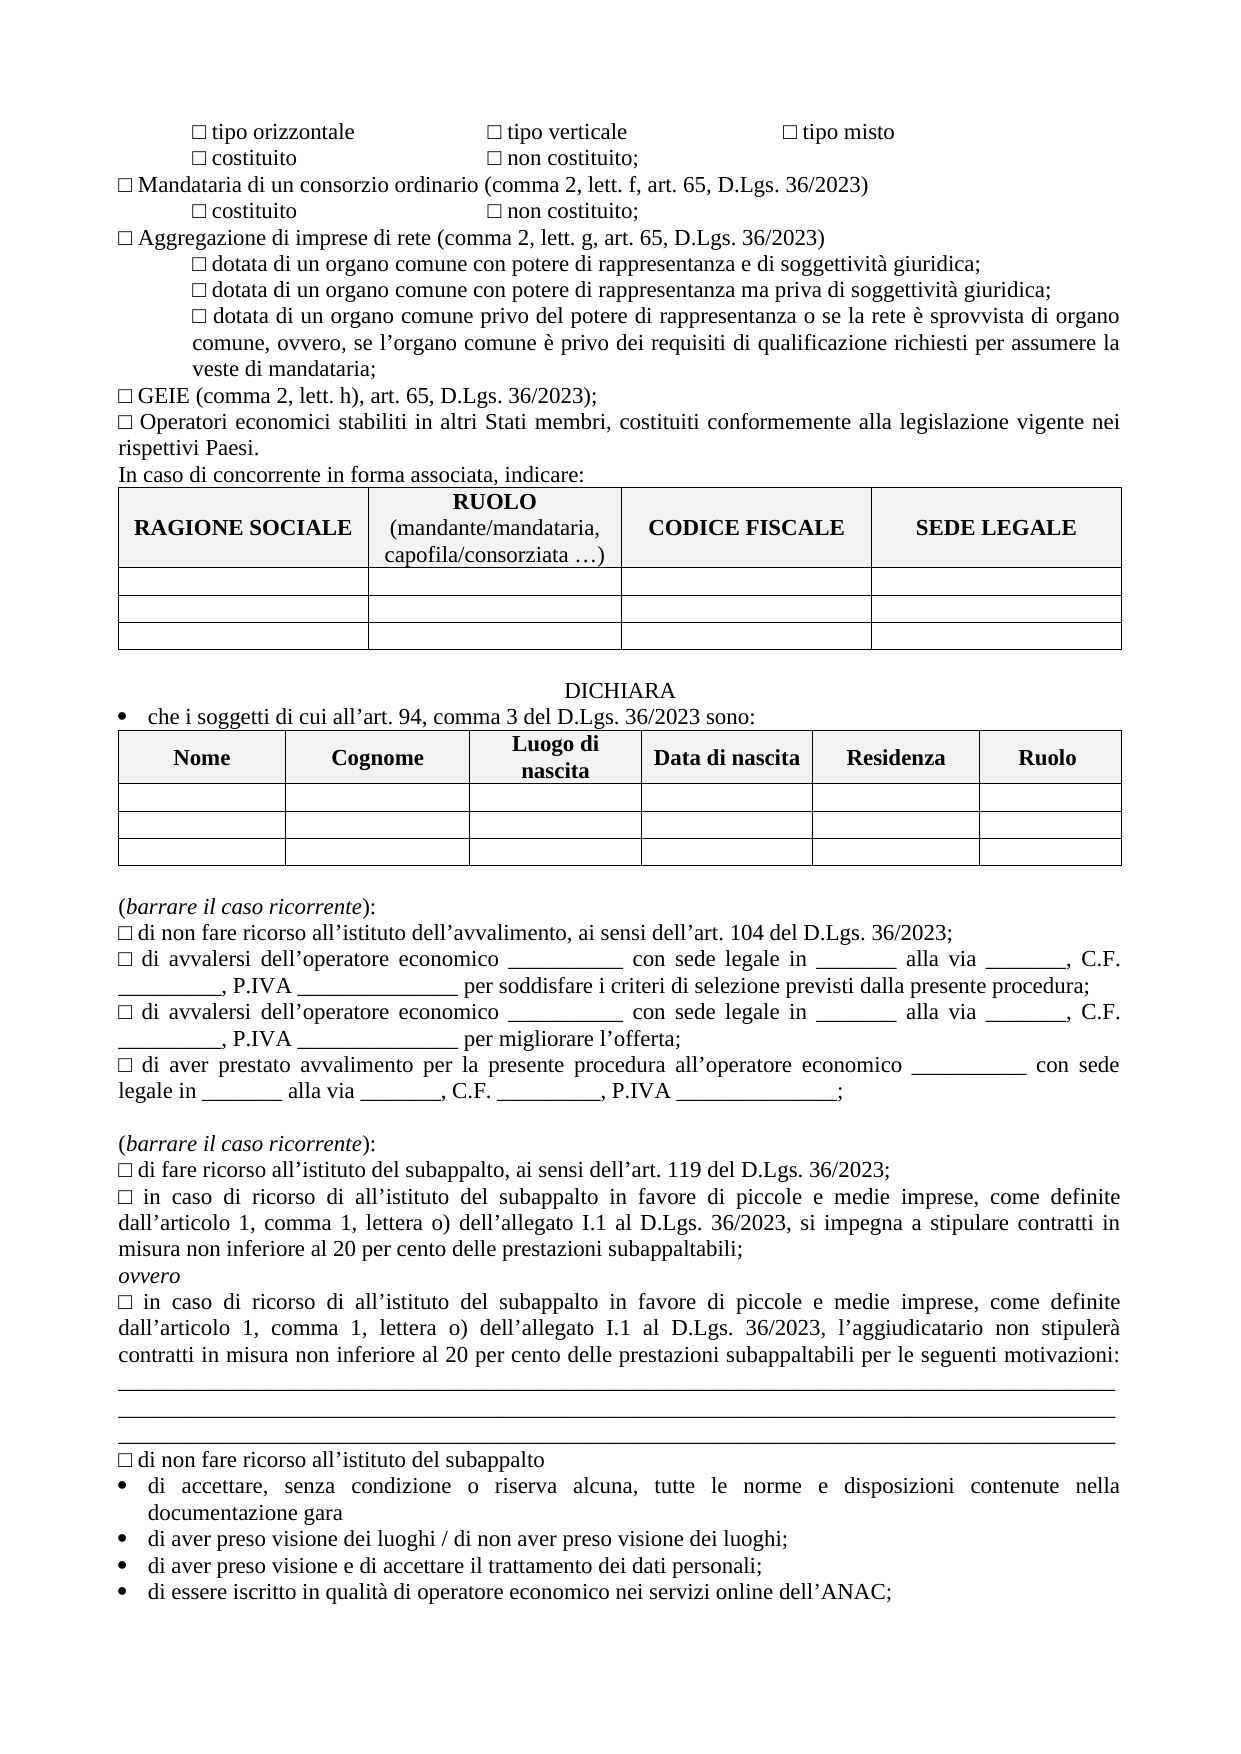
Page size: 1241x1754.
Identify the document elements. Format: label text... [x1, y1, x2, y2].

table_cell [642, 839, 812, 865]
text (barrare il caso ricorrente): [118, 893, 1122, 919]
text (barrare il caso ricorrente): [118, 1130, 1122, 1156]
text □ di avvalersi dell’operatore economico __________ con sede legale in _______ alla via _______, C.F. _________, P.IVA ______________ per soddisfare i criteri di selezione previsti dalla presente procedura; [118, 946, 1122, 998]
text □ Aggregazione di imprese di rete (comma 2, lett. g, art. 65, D.Lgs. 36/2023) [118, 223, 1122, 250]
text □ costituito □ non costituito; [118, 144, 1122, 171]
text □ GEIE (comma 2, lett. h), art. 65, D.Lgs. 36/2023); [118, 382, 1122, 408]
table_cell [369, 596, 621, 622]
table_header Luogo di nascita [470, 731, 641, 783]
table_cell [286, 839, 469, 865]
table_cell [470, 839, 641, 865]
table_cell [622, 623, 871, 649]
table_cell [872, 568, 1121, 594]
table_cell [980, 784, 1121, 811]
text _______________________________________________________________________________________ [118, 1393, 1122, 1420]
text □ dotata di un organo comune privo del potere di rappresentanza o se la rete è sprovvista di organo comune, ovvero, se l’organo comune è privo dei requisiti di qualificazione richiesti per assumere la veste di mandataria; [192, 303, 1122, 382]
table_cell [470, 812, 641, 838]
table_cell [119, 623, 368, 649]
table_header CODICE FISCALE [622, 488, 871, 567]
table_cell [980, 839, 1121, 865]
text In caso di concorrente in forma associata, indicare: [118, 461, 1122, 487]
text □ di fare ricorso all’istituto del subappalto, ai sensi dell’art. 119 del D.Lgs. 36/2023; [118, 1156, 1122, 1183]
table_cell [119, 784, 285, 811]
list di essere iscritto in qualità di operatore economico nei servizi online dell’ANAC; [118, 1578, 1122, 1604]
table_cell [622, 568, 871, 594]
table_cell [642, 784, 812, 811]
table_cell [642, 812, 812, 838]
table_cell [119, 568, 368, 594]
table_header Ruolo [980, 731, 1121, 783]
table_header Nome [119, 731, 285, 783]
table_cell [872, 623, 1121, 649]
table_cell [119, 596, 368, 622]
table_header Cognome [286, 731, 469, 783]
list che i soggetti di cui all’art. 94, comma 3 del D.Lgs. 36/2023 sono: [118, 703, 1122, 729]
table_cell [813, 839, 979, 865]
table_cell [119, 812, 285, 838]
text □ di aver prestato avvalimento per la presente procedura all’operatore economico __________ con sede legale in _______ alla via _______, C.F. _________, P.IVA ______________; [118, 1051, 1122, 1104]
list di accettare, senza condizione o riserva alcuna, tutte le norme e disposizioni contenute nella documentazione gara [118, 1473, 1122, 1525]
text □ di non fare ricorso all’istituto del subappalto [118, 1446, 1122, 1473]
text ovvero [118, 1262, 1122, 1288]
table_header Residenza [813, 731, 979, 783]
text □ in caso di ricorso di all’istituto del subappalto in favore di piccole e medie imprese, come definite dall’articolo 1, comma 1, lettera o) dell’allegato I.1 al D.Lgs. 36/2023, si impegna a stipulare contratti in misura non inferiore al 20 per cento delle prestazioni subappaltabili; [118, 1183, 1122, 1262]
list di aver preso visione e di accettare il trattamento dei dati personali; [118, 1552, 1122, 1578]
table_cell [369, 623, 621, 649]
text □ tipo orizzontale □ tipo verticale □ tipo misto [118, 118, 1122, 144]
text □ dotata di un organo comune con potere di rappresentanza ma priva di soggettività giuridica; [118, 276, 1122, 303]
text DICHIARA [118, 677, 1122, 703]
table_cell [813, 784, 979, 811]
table_cell [872, 596, 1121, 622]
text □ Mandataria di un consorzio ordinario (comma 2, lett. f, art. 65, D.Lgs. 36/2023) [118, 171, 1122, 197]
table_cell [286, 812, 469, 838]
text □ in caso di ricorso di all’istituto del subappalto in favore di piccole e medie imprese, come definite dall’articolo 1, comma 1, lettera o) dell’allegato I.1 al D.Lgs. 36/2023, l’aggiudicatario non stipulerà contratti in misura non inferiore al 20 per cento delle prestazioni subappaltabili per le seguenti motivazioni: _______________________________________________________________________________________ [118, 1288, 1122, 1393]
table_header RUOLO (mandante/mandataria, capofila/consorziata …) [369, 488, 621, 567]
text □ dotata di un organo comune con potere di rappresentanza e di soggettività giuridica; [118, 250, 1122, 276]
table_header SEDE LEGALE [872, 488, 1121, 567]
table_cell [622, 596, 871, 622]
text □ costituito □ non costituito; [118, 197, 1122, 223]
list di aver preso visione dei luoghi / di non aver preso visione dei luoghi; [118, 1525, 1122, 1552]
table_header Data di nascita [642, 731, 812, 783]
table_cell [470, 784, 641, 811]
table_cell [286, 784, 469, 811]
text □ di avvalersi dell’operatore economico __________ con sede legale in _______ alla via _______, C.F. _________, P.IVA ______________ per migliorare l’offerta; [118, 998, 1122, 1051]
table_cell [119, 839, 285, 865]
table_cell [980, 812, 1121, 838]
table_header RAGIONE SOCIALE [119, 488, 368, 567]
text □ di non fare ricorso all’istituto dell’avvalimento, ai sensi dell’art. 104 del D.Lgs. 36/2023; [118, 919, 1122, 946]
text _______________________________________________________________________________________ [118, 1420, 1122, 1446]
text □ Operatori economici stabiliti in altri Stati membri, costituiti conformemente alla legislazione vigente nei rispettivi Paesi. [118, 408, 1122, 461]
table_cell [813, 812, 979, 838]
table_cell [369, 568, 621, 594]
